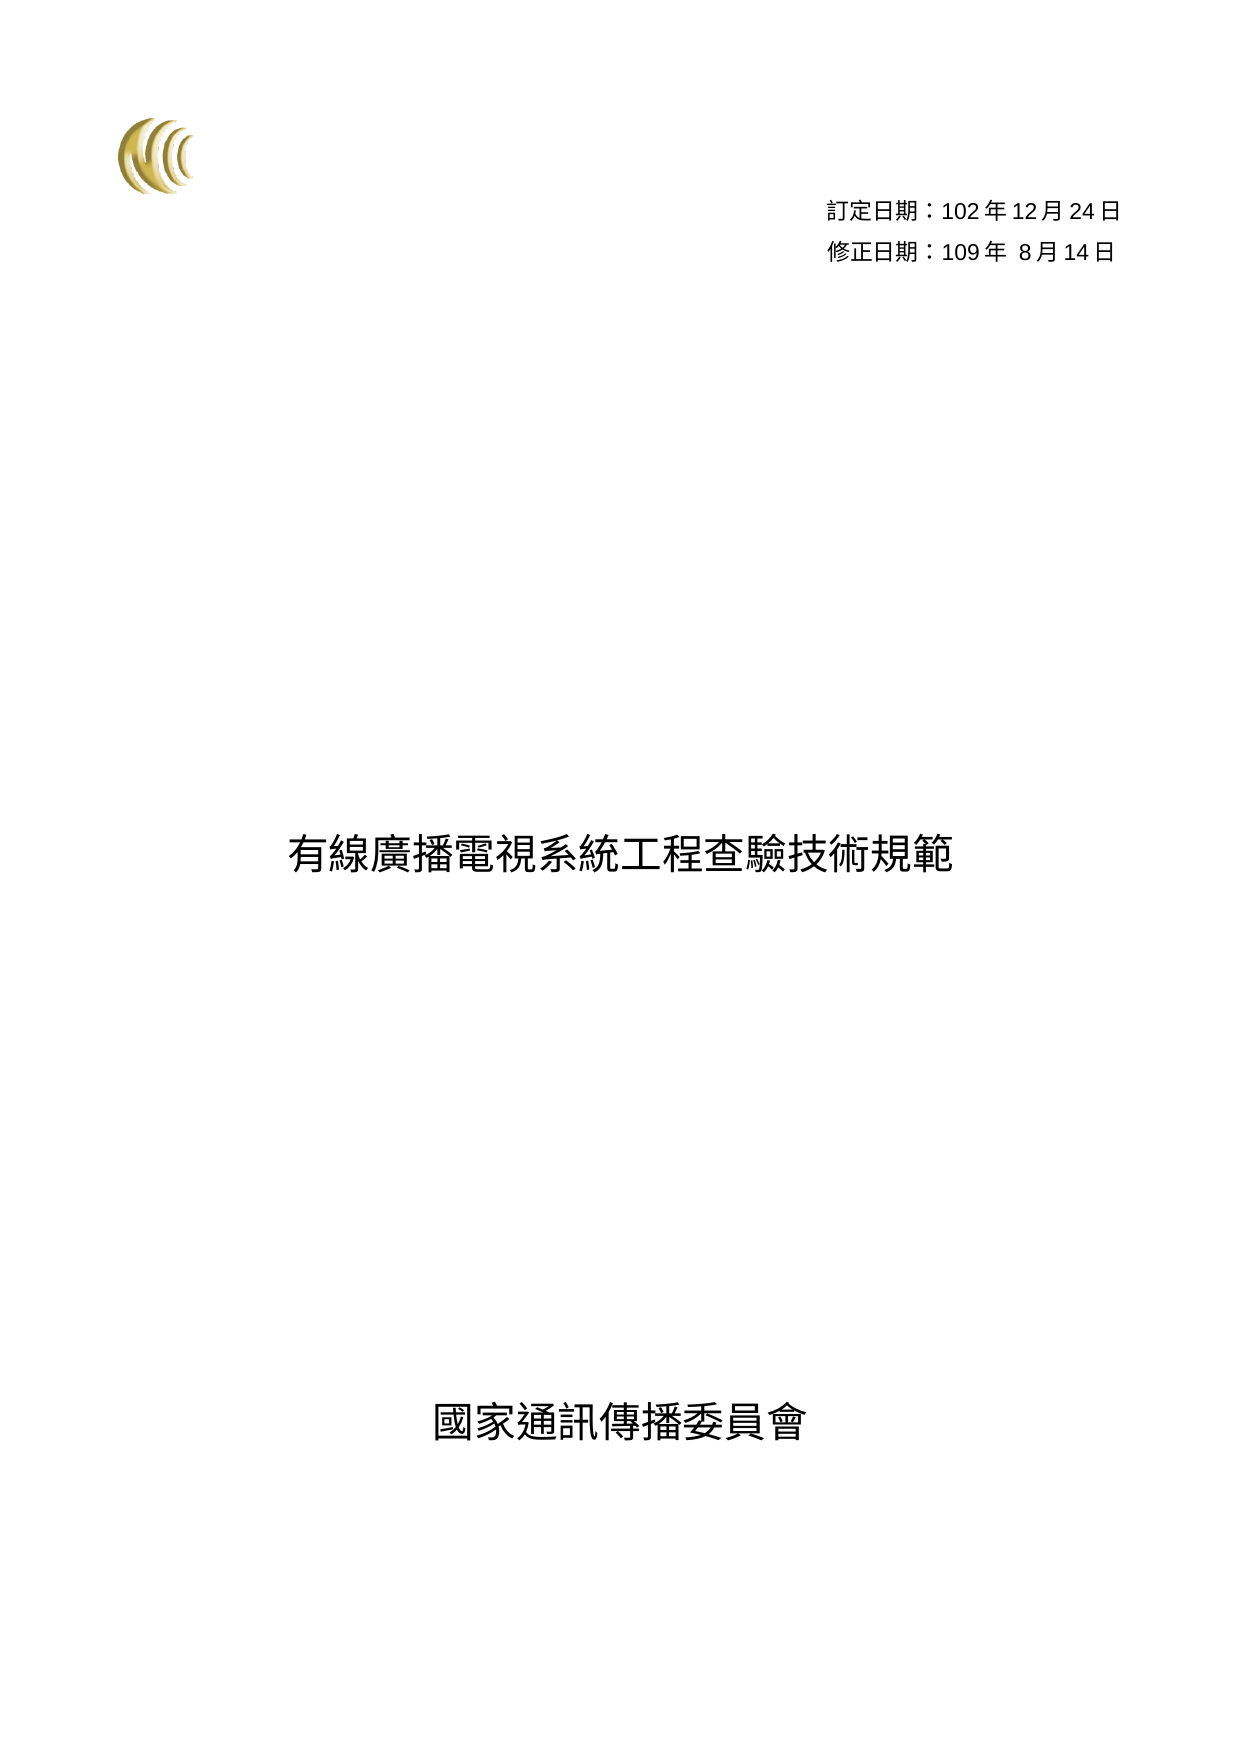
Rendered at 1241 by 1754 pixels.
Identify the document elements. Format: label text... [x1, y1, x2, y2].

text 訂定日期：102年12月24日 [118, 193, 1122, 226]
picture [118, 118, 194, 194]
text 修正日期：109年 8月14日 [118, 226, 1131, 269]
text 有線廣播電視系統工程查驗技術規範 [118, 821, 1122, 881]
text 國家通訊傳播委員會 [118, 1389, 1122, 1449]
